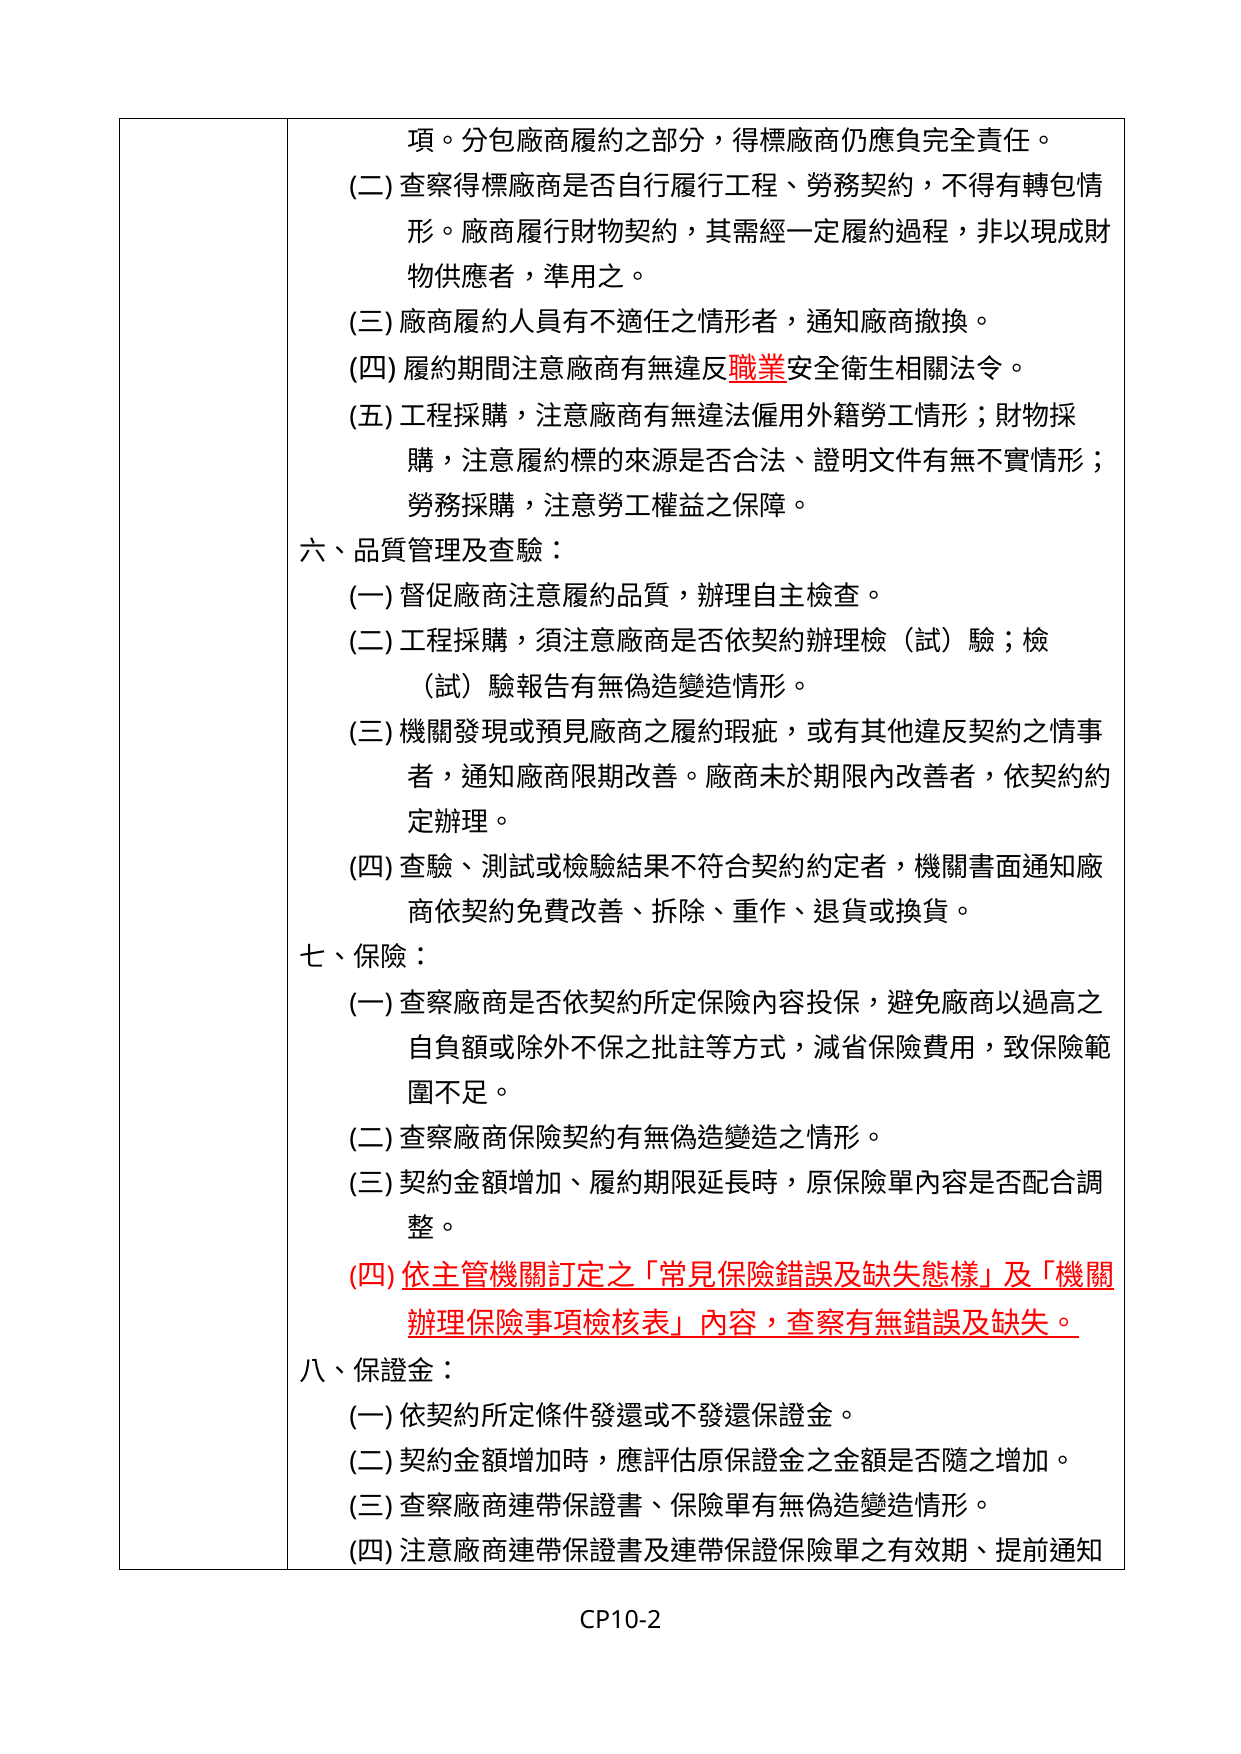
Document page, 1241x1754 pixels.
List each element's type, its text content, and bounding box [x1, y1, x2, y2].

table_cell 各類採購契約以採用主管機關訂定之契約範本為原則，本府採購契約範本已參照主管機關範本訂定者，主辦單位於訂定採購契約時，宜審酌個案特性修改適用之，並得視個案採購特性及實際需要，納入相關履約管理約定。 得標廠商各單項價格於決標後如有調整之必要者，依契約所定方式調整，以合理為前提，勿強以機關不合理之預算單價調整廠商標價單價，並注意廠商所報單項價格有無不合理情形。 契約價金之給付及調整： 依契約約定之給付條件給付契約價金，例如依契約總價給付；依實際施作或供應之項目及數量給付；部分依契約標示之價金給付、部分依實際施作或供應之項目及數量給付；有無預付款、估驗款等。 依契約約定之調整條件調整契約價金，例如依物價指數變動情形調整。 依政府採購法(下稱本法)第73條之1規定之期限給付契約價金。 機關對於工程採購承攬廠商之估驗申請案，應於機關完成審查廠商申請估驗之文件後，即依契約約定期限付款，並得於付款後7日內予以抽驗及查核。 履約期限： 注意得標廠商於履約期間內之履約進度，督促廠商依期限履約。 契約如需辦理變更，其規格、項目或數量有變更時，注意原訂履約期限是否維持不變，或僅變更之部分需另訂期限。 廠商逾期限履約者，依契約約定計算逾期違約金。 廠商管理： 契約可載明廠商擬分包之項目及分包廠商，機關得審查事項。分包廠商履約之部分，得標廠商仍應負完全責任。 查察得標廠商是否自行履行工程、勞務契約，不得有轉包情形。廠商履行財物契約，其需經一定履約過程，非以現成財物供應者，準用之。 廠商履約人員有不適任之情形者，通知廠商撤換。 履約期間注意廠商有無違反職業安全衛生相關法令。 工程採購，注意廠商有無違法僱用外籍勞工情形；財物採購，注意履約標的來源是否合法、證明文件有無不實情形；勞務採購，注意勞工權益之保障。 品質管理及查驗： 督促廠商注意履約品質，辦理自主檢查。 工程採購，須注意廠商是否依契約辦理檢（試）驗；檢（試）驗報告有無偽造變造情形。 機關發現或預見廠商之履約瑕疵，或有其他違反契約之情事者，通知廠商限期改善。廠商未於期限內改善者，依契約約定辦理。 查驗、測試或檢驗結果不符合契約約定者，機關書面通知廠商依契約免費改善、拆除、重作、退貨或換貨。 保險： 查察廠商是否依契約所定保險內容投保，避免廠商以過高之自負額或除外不保之批註等方式，減省保險費用，致保險範圍不足。 查察廠商保險契約有無偽造變造之情形。 契約金額增加、履約期限延長時，原保險單內容是否配合調整。 依主管機關訂定之「常見保險錯誤及缺失態樣」及「機關辦理保險事項檢核表」內容，查察有無錯誤及缺失。 保證金： 依契約所定條件發還或不發還保證金。 契約金額增加時，應評估原保證金之金額是否隨之增加。 查察廠商連帶保證書、保險單有無偽造變造情形。 注意廠商連帶保證書及連帶保證保險單之有效期、提前通知展期、有效期內通知銀行/保險公司給付。 履約期限延長時，應評估原連帶保證書、保險單有效期是否需配合延長。 契約變更： 依個案採購實際情形檢討擇定「採購契約變更或加減價核准監辦備查規定一覽表」適當項次，並留意契約變更之適法性及妥適性，併查察採購契約要項第20點、第21點。 其以書面擬具「契約變更原則簽」，於核准後簽辦「契約變更簽」及後續相關作業者，自擬具「契約變更原則簽」時至「契約變更簽」核准(無議價程序)或議價決標期間，如發現廠商已屬本法之拒絕往來廠商時，不得續行辦理契約變更作業。其符合本法第103條第2項及本法施行細則第112條之1所定情形，且報經上級機關核准者，不在此限。 因合法事由，契約標的、價金、履約期限或其他契約內容須變更者，須作成書面合意文件。 契約變更，非經機關及廠商雙方之合意，作成書面紀錄，並簽名或蓋章者，無效。 契約變更致原決標金額增加者，該增加之金額，應依本法第61條或第62條規定辦理刊登決標公告、定期彙送決標資料。 爭議處理： 契約雙方因履約而生爭議者，應依法令及契約約定，盡力協調解決。 履約爭議發生後，與爭議無關或不受影響之部分應繼續履約。但經機關同意者不在此限。 廠商因爭議而暫停履約，其經爭議處理結果被認定無理由者，不得就暫停履約之部分要求延長履約期限或免除契約責任。 [288, 119, 1124, 1569]
table_cell [120, 119, 287, 1569]
